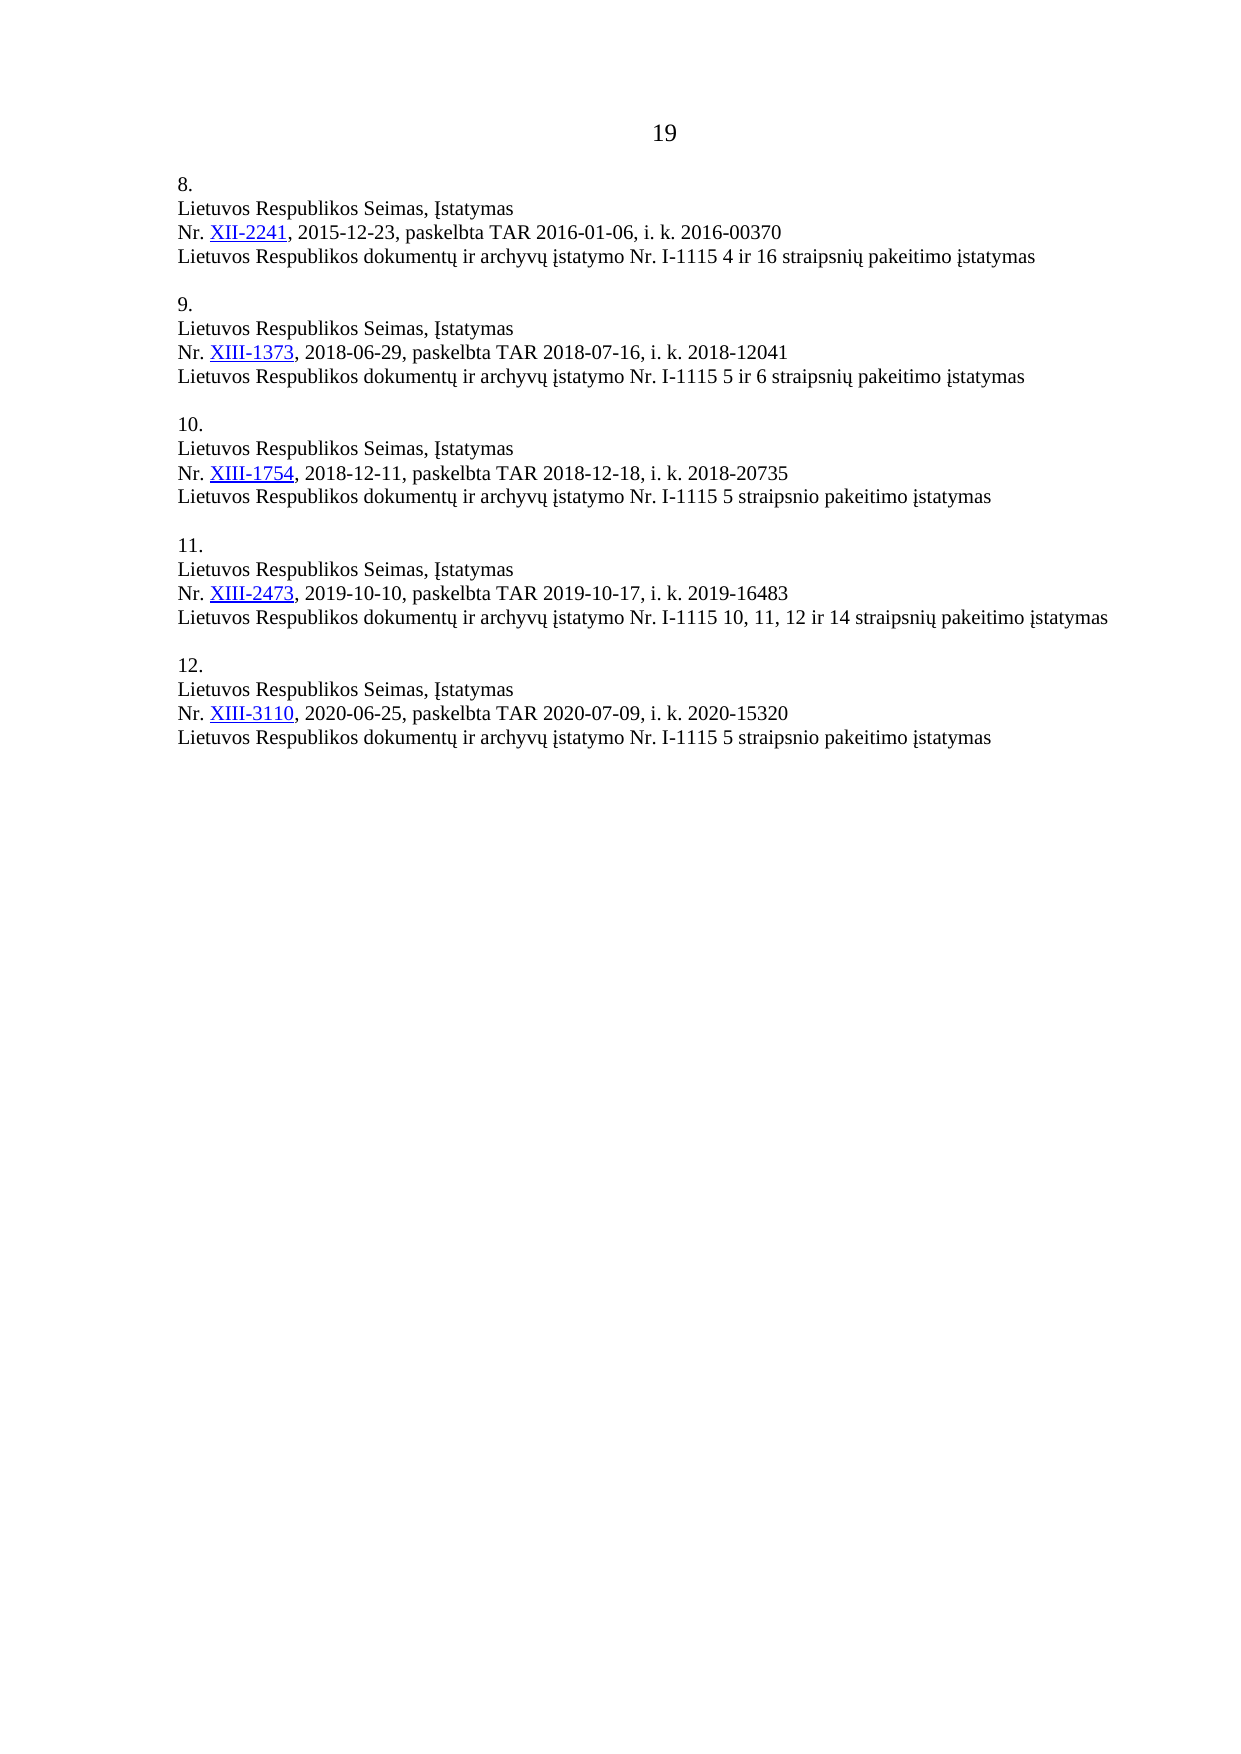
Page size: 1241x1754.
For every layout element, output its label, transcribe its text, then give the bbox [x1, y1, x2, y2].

text Lietuvos Respublikos dokumentų ir archyvų įstatymo Nr. I-1115 4 ir 16 straipsnių pakeitimo įstatymas [177, 244, 1152, 268]
text Lietuvos Respublikos Seimas, Įstatymas [177, 316, 1152, 340]
text Nr. XIII-3110, 2020-06-25, paskelbta TAR 2020-07-09, i. k. 2020-15320 [177, 701, 1152, 725]
text Lietuvos Respublikos dokumentų ir archyvų įstatymo Nr. I-1115 5 straipsnio pakeitimo įstatymas [177, 484, 1152, 508]
text Lietuvos Respublikos dokumentų ir archyvų įstatymo Nr. I-1115 10, 11, 12 ir 14 straipsnių pakeitimo įstatymas [177, 605, 1152, 629]
text Lietuvos Respublikos dokumentų ir archyvų įstatymo Nr. I-1115 5 ir 6 straipsnių pakeitimo įstatymas [177, 364, 1152, 388]
text Lietuvos Respublikos Seimas, Įstatymas [177, 196, 1152, 220]
text Nr. XII-2241, 2015-12-23, paskelbta TAR 2016-01-06, i. k. 2016-00370 [177, 220, 1152, 244]
text 12. [177, 653, 1152, 677]
text 9. [177, 292, 1152, 316]
text Lietuvos Respublikos dokumentų ir archyvų įstatymo Nr. I-1115 5 straipsnio pakeitimo įstatymas [177, 725, 1152, 749]
text Nr. XIII-1373, 2018-06-29, paskelbta TAR 2018-07-16, i. k. 2018-12041 [177, 340, 1152, 364]
text Nr. XIII-1754, 2018-12-11, paskelbta TAR 2018-12-18, i. k. 2018-20735 [177, 460, 1152, 484]
text Lietuvos Respublikos Seimas, Įstatymas [177, 677, 1152, 701]
text Nr. XIII-2473, 2019-10-10, paskelbta TAR 2019-10-17, i. k. 2019-16483 [177, 581, 1152, 605]
text 8. [177, 172, 1152, 196]
text 10. [177, 412, 1152, 436]
text Lietuvos Respublikos Seimas, Įstatymas [177, 557, 1152, 581]
text 11. [177, 533, 1152, 557]
text Lietuvos Respublikos Seimas, Įstatymas [177, 436, 1152, 460]
